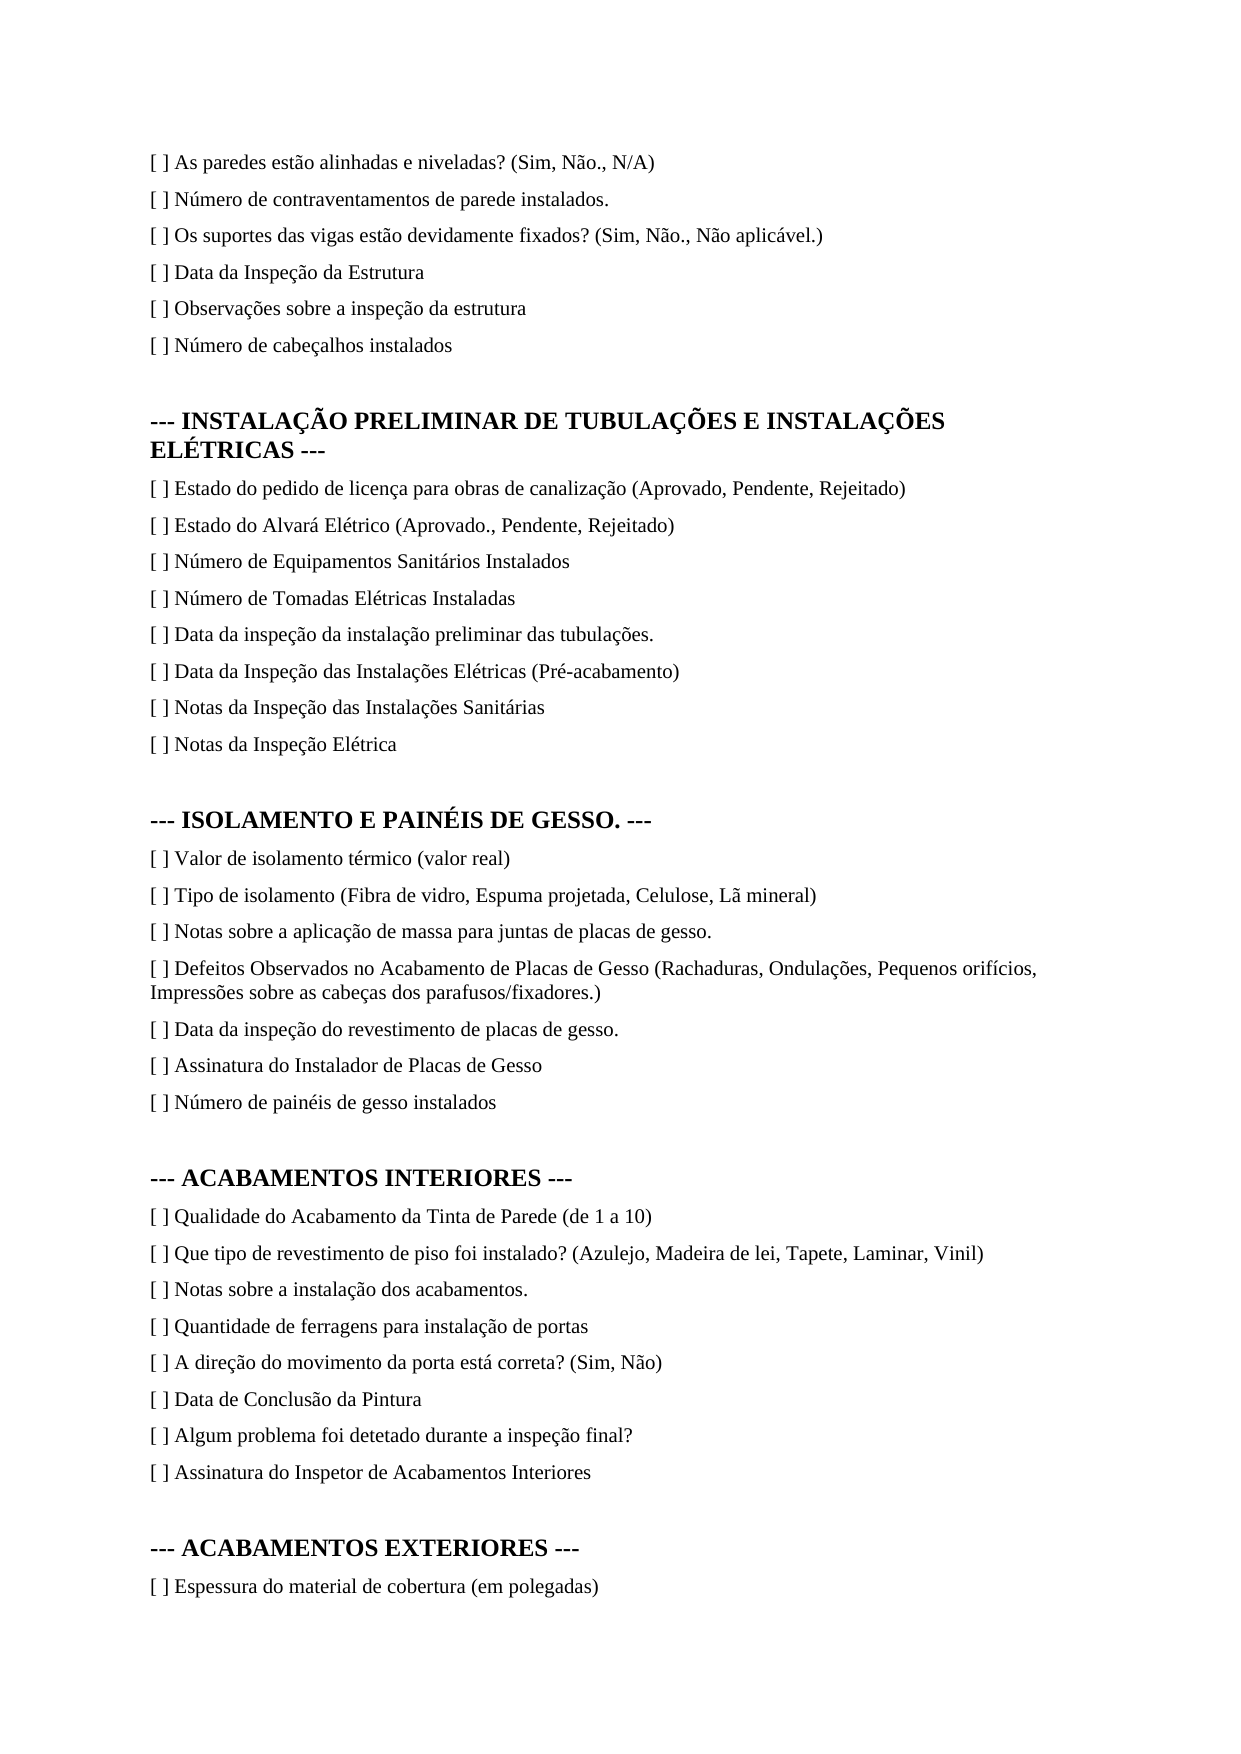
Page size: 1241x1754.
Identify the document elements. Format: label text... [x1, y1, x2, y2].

text [ ] Número de Tomadas Elétricas Instaladas [150, 586, 1090, 610]
text [ ] A direção do movimento da porta está correta? (Sim, Não) [150, 1350, 1090, 1374]
text [ ] Espessura do material de cobertura (em polegadas) [150, 1574, 1090, 1598]
text [ ] Estado do Alvará Elétrico (Aprovado., Pendente, Rejeitado) [150, 512, 1090, 537]
text [ ] Assinatura do Instalador de Placas de Gesso [150, 1053, 1090, 1077]
text --- ACABAMENTOS EXTERIORES --- [150, 1533, 1090, 1562]
text --- ISOLAMENTO E PAINÉIS DE GESSO. --- [150, 805, 1090, 834]
text [ ] Notas da Inspeção das Instalações Sanitárias [150, 695, 1090, 719]
text [ ] Notas sobre a instalação dos acabamentos. [150, 1277, 1090, 1301]
text [ ] Que tipo de revestimento de piso foi instalado? (Azulejo, Madeira de lei, Tapete, Laminar, Vinil) [150, 1241, 1090, 1265]
text [ ] Número de painéis de gesso instalados [150, 1090, 1090, 1114]
text [ ] Os suportes das vigas estão devidamente fixados? (Sim, Não., Não aplicável.) [150, 223, 1090, 247]
text --- INSTALAÇÃO PRELIMINAR DE TUBULAÇÕES E INSTALAÇÕES ELÉTRICAS --- [150, 406, 1090, 463]
text [ ] Assinatura do Inspetor de Acabamentos Interiores [150, 1460, 1090, 1484]
text [ ] Quantidade de ferragens para instalação de portas [150, 1314, 1090, 1338]
text [ ] Observações sobre a inspeção da estrutura [150, 296, 1090, 320]
text [ ] Data da inspeção do revestimento de placas de gesso. [150, 1017, 1090, 1041]
text [ ] Número de cabeçalhos instalados [150, 333, 1090, 357]
text [ ] Número de Equipamentos Sanitários Instalados [150, 549, 1090, 573]
text [ ] Algum problema foi detetado durante a inspeção final? [150, 1423, 1090, 1447]
text [ ] Tipo de isolamento (Fibra de vidro, Espuma projetada, Celulose, Lã mineral) [150, 883, 1090, 907]
text [ ] Defeitos Observados no Acabamento de Placas de Gesso (Rachaduras, Ondulações, Pequenos orifícios, Impressões sobre as cabeças dos parafusos/fixadores.) [150, 956, 1090, 1004]
text [ ] Valor de isolamento térmico (valor real) [150, 846, 1090, 870]
text [ ] Data de Conclusão da Pintura [150, 1387, 1090, 1411]
text [ ] As paredes estão alinhadas e niveladas? (Sim, Não., N/A) [150, 150, 1090, 174]
text [ ] Estado do pedido de licença para obras de canalização (Aprovado, Pendente, Rejeitado) [150, 476, 1090, 500]
text --- ACABAMENTOS INTERIORES --- [150, 1163, 1090, 1192]
text [ ] Data da inspeção da instalação preliminar das tubulações. [150, 622, 1090, 646]
text [ ] Notas sobre a aplicação de massa para juntas de placas de gesso. [150, 919, 1090, 943]
text [ ] Data da Inspeção da Estrutura [150, 260, 1090, 284]
text [ ] Notas da Inspeção Elétrica [150, 732, 1090, 756]
text [ ] Qualidade do Acabamento da Tinta de Parede (de 1 a 10) [150, 1204, 1090, 1228]
text [ ] Número de contraventamentos de parede instalados. [150, 187, 1090, 211]
text [ ] Data da Inspeção das Instalações Elétricas (Pré-acabamento) [150, 659, 1090, 683]
